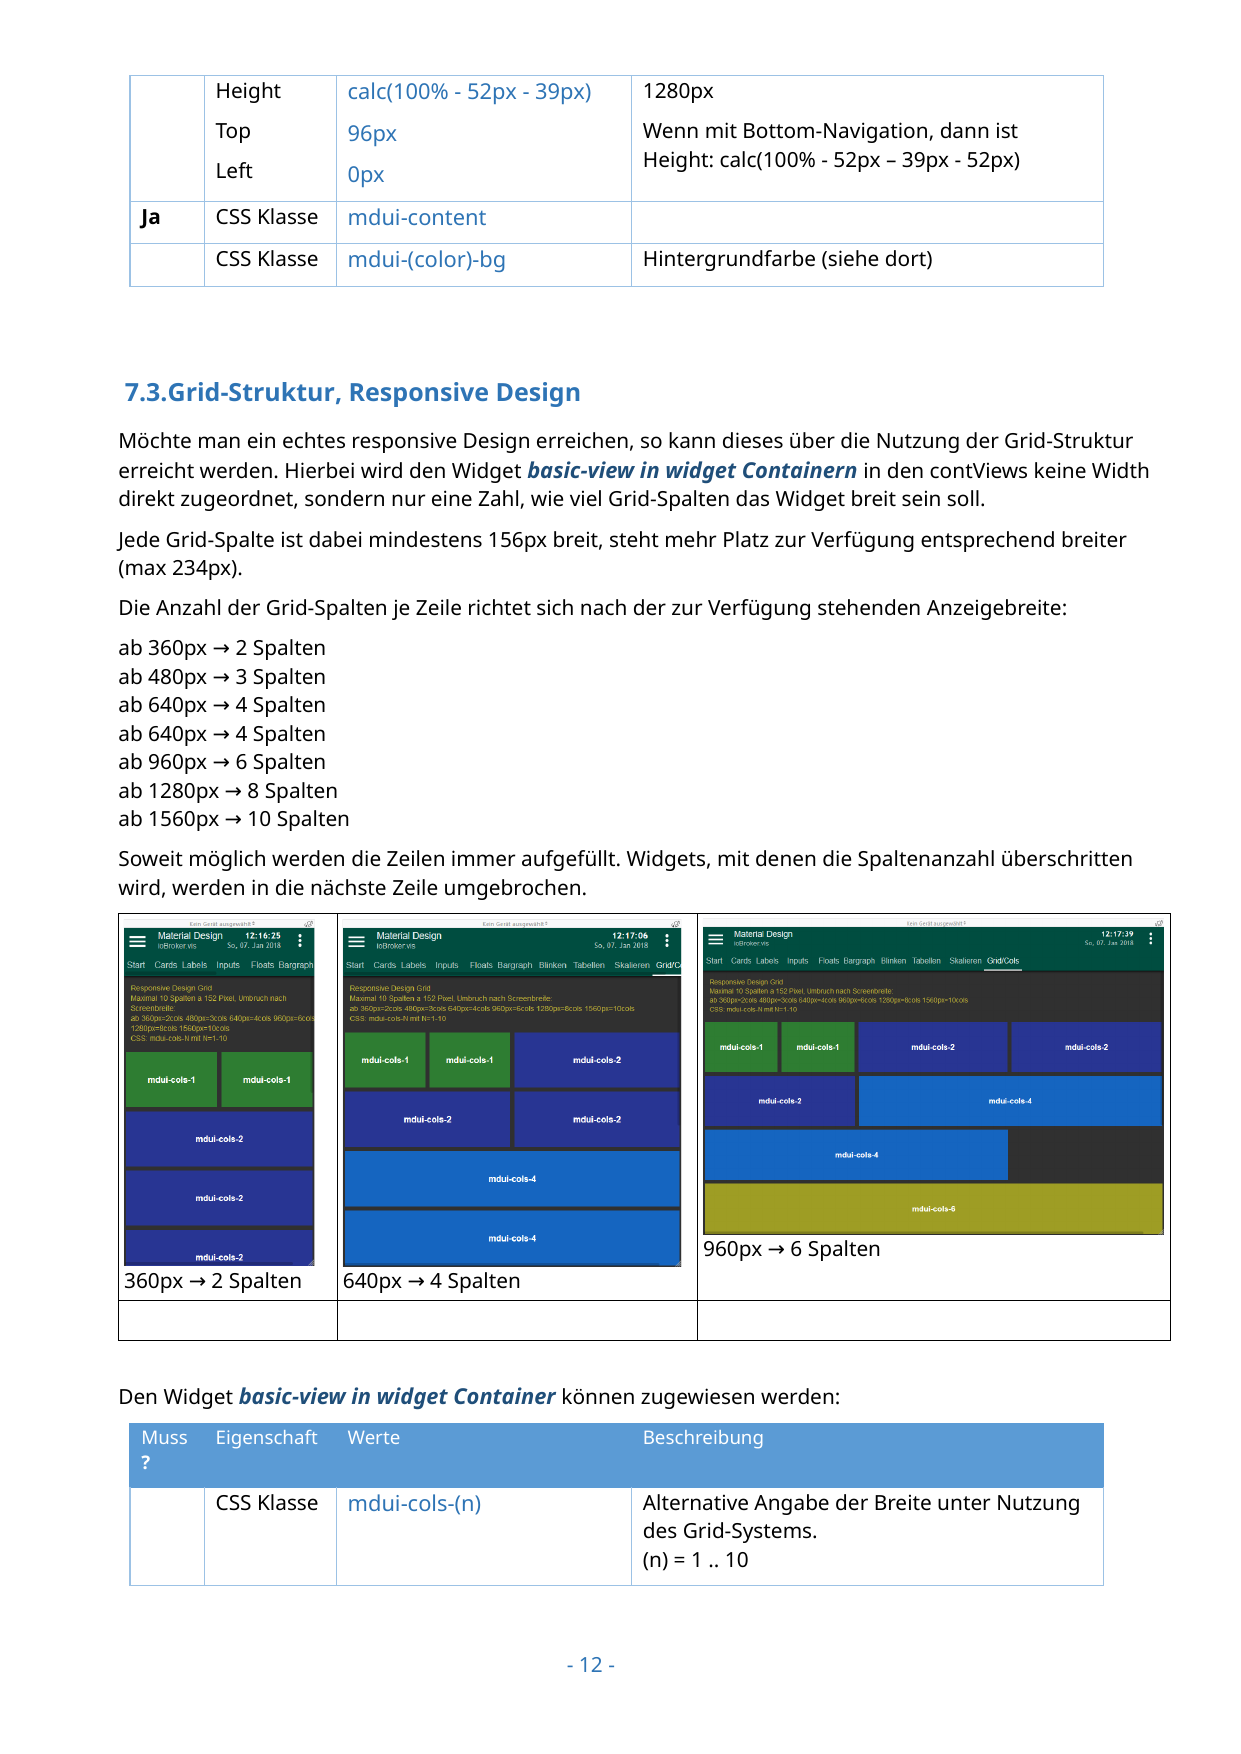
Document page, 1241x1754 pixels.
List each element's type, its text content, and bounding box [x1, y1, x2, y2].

table_cell [131, 76, 204, 201]
table_header Muss? [131, 1424, 204, 1487]
table_cell mdui-content [337, 202, 631, 243]
table_cell calc(100% - 52px - 39px) 96px 0px [337, 76, 631, 201]
table_header 960px → 6 Spalten [698, 914, 1170, 1300]
table_cell Alternative Angabe der Breite unter Nutzung des Grid-Systems. (n) = 1 .. 10 [632, 1488, 1103, 1585]
table_header Beschreibung [631, 1424, 1103, 1487]
table_cell CSS Klasse [205, 1488, 336, 1585]
picture [123, 918, 315, 1266]
text Den Widget basic-view in widget Container können zugewiesen werden: [118, 1381, 1169, 1411]
text ab 360px → 2 Spalten ab 480px → 3 Spalten ab 640px → 4 Spalten ab 640px → 4 Spalten ab 960px → 6 Spalten ab 1280px → 8 Spalten ab 1560px → 10 Spalten [118, 633, 1169, 833]
table_header 640px → 4 Spalten [338, 914, 697, 1300]
text Möchte man ein echtes responsive Design erreichen, so kann dieses über die Nutzung der Grid-Struktur erreicht werden. Hierbei wird den Widget basic-view in widget Containern in den contViews keine Width direkt zugeordnet, sondern nur eine Zahl, wie viel Grid-Spalten das Widget breit sein soll. [118, 426, 1169, 513]
text Jede Grid-Spalte ist dabei mindestens 156px breit, steht mehr Platz zur Verfügung entsprechend breiter (max 234px). [118, 525, 1169, 582]
table_cell CSS Klasse [205, 244, 336, 286]
picture [702, 918, 1164, 1235]
subtitle Grid-Struktur, Responsive Design [118, 374, 1169, 408]
table_cell [119, 1301, 337, 1340]
table_cell mdui-cols-(n) [337, 1488, 631, 1585]
table_cell [131, 1488, 204, 1585]
table_cell [338, 1301, 697, 1340]
table_cell mdui-(color)-bg [337, 244, 631, 286]
text Die Anzahl der Grid-Spalten je Zeile richtet sich nach der zur Verfügung stehenden Anzeigebreite: [118, 593, 1169, 622]
table_cell CSS Klasse [205, 202, 336, 243]
table_cell [698, 1301, 1170, 1340]
table_cell Hintergrundfarbe (siehe dort) [632, 244, 1103, 286]
table_header 360px → 2 Spalten [119, 914, 337, 1300]
table_cell [632, 202, 1103, 243]
picture [342, 918, 682, 1267]
table_header Werte [336, 1424, 631, 1487]
table_cell Height Top Left [205, 76, 336, 201]
text Soweit möglich werden die Zeilen immer aufgefüllt. Widgets, mit denen die Spaltenanzahl überschritten wird, werden in die nächste Zeile umgebrochen. [118, 844, 1169, 901]
table_header Eigenschaft [204, 1424, 336, 1487]
table_cell 1280px Wenn mit Bottom-Navigation, dann ist Height: calc(100% - 52px – 39px - 52px) [632, 76, 1103, 201]
table_cell [131, 244, 204, 286]
table_cell Ja [131, 202, 204, 243]
